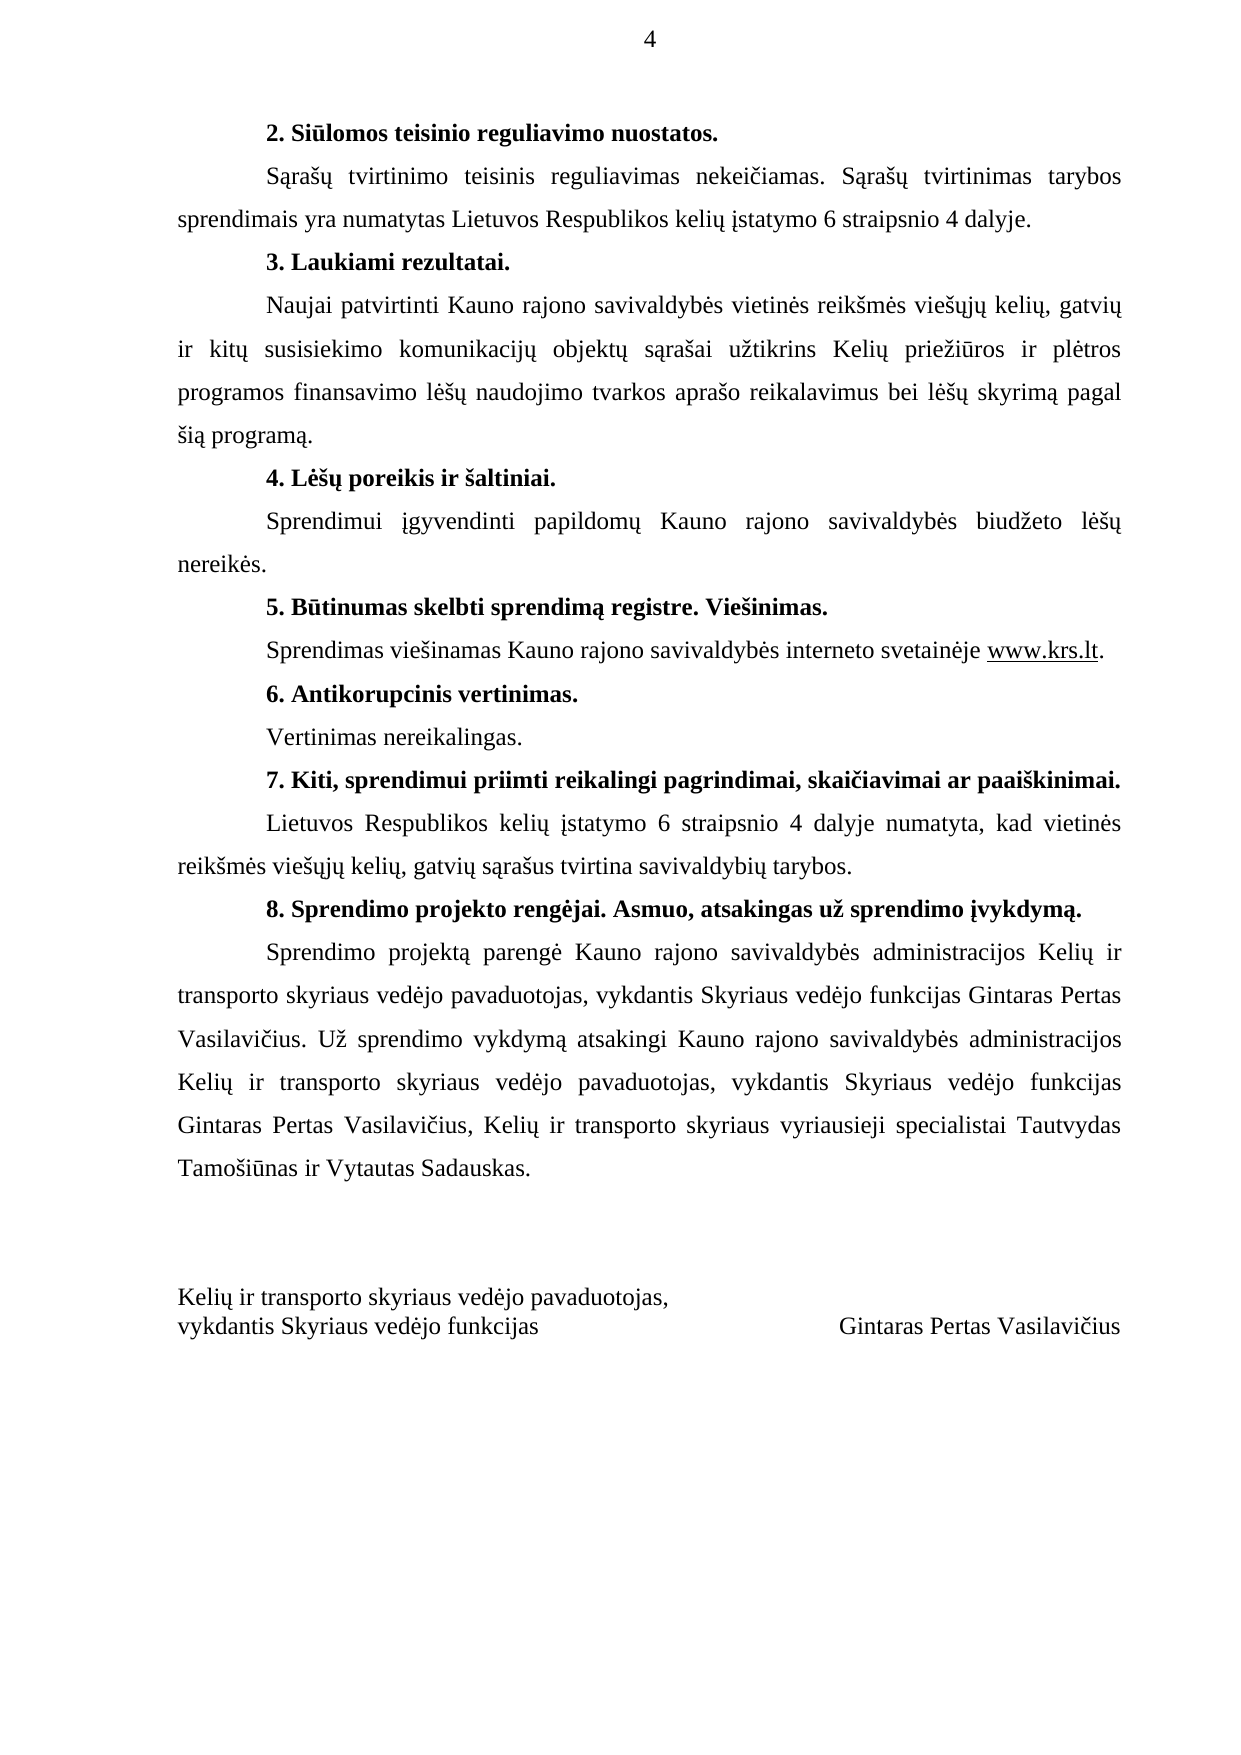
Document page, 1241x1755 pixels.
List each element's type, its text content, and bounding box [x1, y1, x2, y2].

text Sprendimas viešinamas Kauno rajono savivaldybės interneto svetainėje www.krs.lt. [177, 636, 1122, 664]
text Kelių ir transporto skyriaus vedėjo pavaduotojas, [177, 1282, 1122, 1311]
text Naujai patvirtinti Kauno rajono savivaldybės vietinės reikšmės viešųjų kelių, gatvių ir kitų susisiekimo komunikacijų objektų sąrašai užtikrins Kelių priežiūros ir plėtros programos finansavimo lėšų naudojimo tvarkos aprašo reikalavimus bei lėšų skyrimą pagal šią programą. [177, 291, 1122, 449]
text vykdantis Skyriaus vedėjo funkcijas Gintaras Pertas Vasilavičius [177, 1311, 1122, 1340]
text 8. Sprendimo projekto rengėjai. Asmuo, atsakingas už sprendimo įvykdymą. [177, 894, 1122, 923]
text 6. Antikorupcinis vertinimas. [177, 679, 1122, 707]
text Lietuvos Respublikos kelių įstatymo 6 straipsnio 4 dalyje numatyta, kad vietinės reikšmės viešųjų kelių, gatvių sąrašus tvirtina savivaldybių tarybos. [177, 808, 1122, 880]
text 5. Būtinumas skelbti sprendimą registre. Viešinimas. [177, 592, 1122, 621]
text Vertinimas nereikalingas. [260, 722, 1122, 751]
text 7. Kiti, sprendimui priimti reikalingi pagrindimai, skaičiavimai ar paaiškinimai. [260, 765, 1122, 794]
text 4. Lėšų poreikis ir šaltiniai. [177, 463, 1122, 492]
text 2. Siūlomos teisinio reguliavimo nuostatos. [177, 118, 1122, 147]
text Sprendimui įgyvendinti papildomų Kauno rajono savivaldybės biudžeto lėšų nereikės. [177, 506, 1122, 578]
text Sąrašų tvirtinimo teisinis reguliavimas nekeičiamas. Sąrašų tvirtinimas tarybos sprendimais yra numatytas Lietuvos Respublikos kelių įstatymo 6 straipsnio 4 dalyje. [177, 161, 1122, 233]
text 3. Laukiami rezultatai. [177, 247, 1122, 276]
text Sprendimo projektą parengė Kauno rajono savivaldybės administracijos Kelių ir transporto skyriaus vedėjo pavaduotojas, vykdantis Skyriaus vedėjo funkcijas Gintaras Pertas Vasilavičius. Už sprendimo vykdymą atsakingi Kauno rajono savivaldybės administracijos Kelių ir transporto skyriaus vedėjo pavaduotojas, vykdantis Skyriaus vedėjo funkcijas Gintaras Pertas Vasilavičius, Kelių ir transporto skyriaus vyriausieji specialistai Tautvydas Tamošiūnas ir Vytautas Sadauskas. [177, 937, 1122, 1182]
